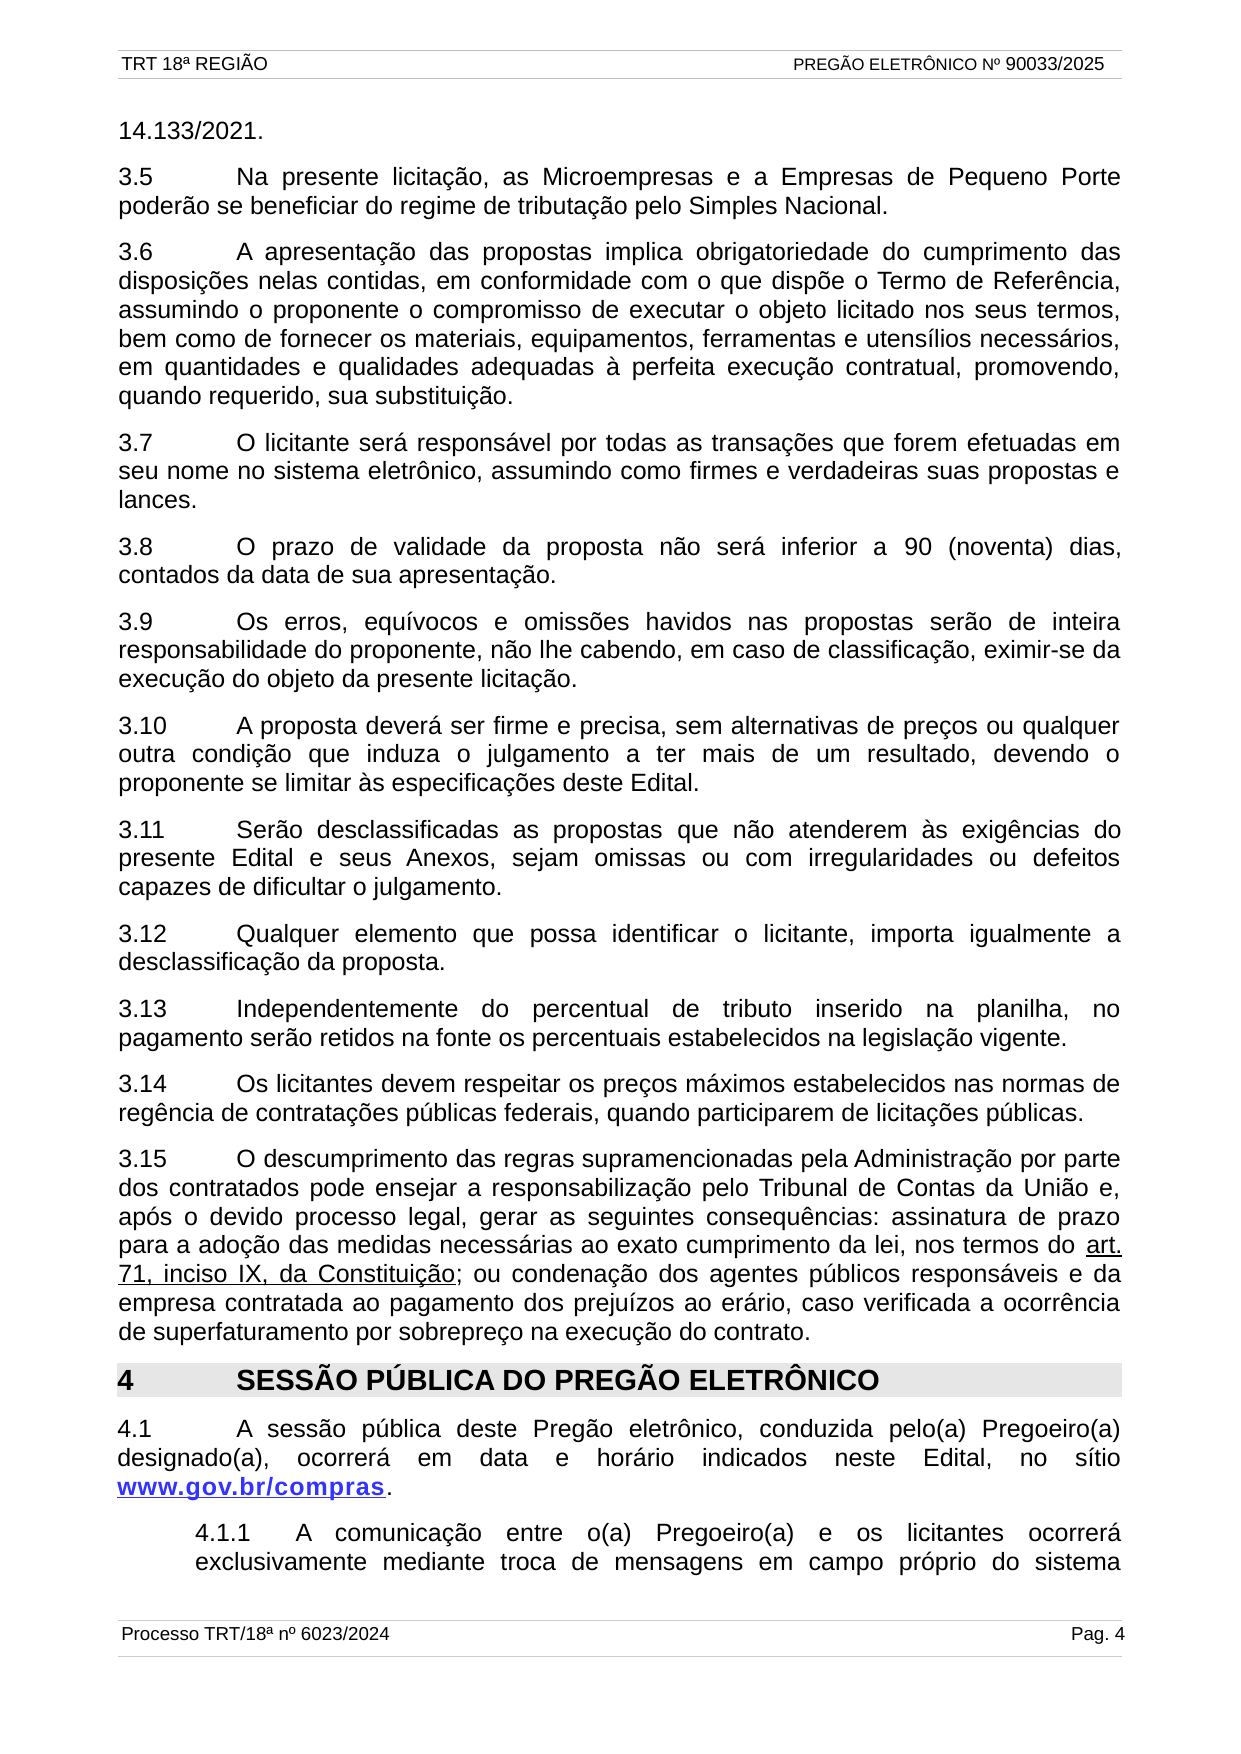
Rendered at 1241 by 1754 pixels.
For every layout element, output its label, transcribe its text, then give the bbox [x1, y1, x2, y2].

text 3.15 O descumprimento das regras supramencionadas pela Administração por parte dos contratados pode ensejar a responsabilização pelo Tribunal de Contas da União e, após o devido processo legal, gerar as seguintes consequências: assinatura de prazo para a adoção das medidas necessárias ao exato cumprimento da lei, nos termos do art. 71, inciso IX, da Constituição; ou condenação dos agentes públicos responsáveis e da empresa contratada ao pagamento dos prejuízos ao erário, caso verificada a ocorrência de superfaturamento por sobrepreço na execução do contrato. [118, 1144, 1122, 1345]
text 3.5 Na presente licitação, as Microempresas e a Empresas de Pequeno Porte poderão se beneficiar do regime de tributação pelo Simples Nacional. [118, 162, 1122, 219]
text 3.13 Independentemente do percentual de tributo inserido na planilha, no pagamento serão retidos na fonte os percentuais estabelecidos na legislação vigente. [118, 994, 1122, 1051]
text 3.12 Qualquer elemento que possa identificar o licitante, importa igualmente a desclassificação da proposta. [118, 918, 1122, 976]
text 3.14 Os licitantes devem respeitar os preços máximos estabelecidos nas normas de regência de contratações públicas federais, quando participarem de licitações públicas. [118, 1069, 1122, 1126]
text 4.1.1 A comunicação entre o(a) Pregoeiro(a) e os licitantes ocorrerá exclusivamente mediante troca de mensagens em campo próprio do sistema [195, 1518, 1122, 1576]
text 14.133/2021. [118, 116, 1122, 144]
text 3.8 O prazo de validade da proposta não será inferior a 90 (noventa) dias, contados da data de sua apresentação. [118, 531, 1122, 589]
text 3.9 Os erros, equívocos e omissões havidos nas propostas serão de inteira responsabilidade do proponente, não lhe cabendo, em caso de classificação, eximir-se da execução do objeto da presente licitação. [118, 607, 1122, 693]
text 3.10 A proposta deverá ser firme e precisa, sem alternativas de preços ou qualquer outra condição que induza o julgamento a ter mais de um resultado, devendo o proponente se limitar às especificações deste Edital. [118, 711, 1122, 797]
text 3.7 O licitante será responsável por todas as transações que forem efetuadas em seu nome no sistema eletrônico, assumindo como firmes e verdadeiras suas propostas e lances. [118, 427, 1122, 514]
text 3.6 A apresentação das propostas implica obrigatoriedade do cumprimento das disposições nelas contidas, em conformidade com o que dispõe o Termo de Referência, assumindo o proponente o compromisso de executar o objeto licitado nos seus termos, bem como de fornecer os materiais, equipamentos, ferramentas e utensílios necessários, em quantidades e qualidades adequadas à perfeita execução contratual, promovendo, quando requerido, sua substituição. [118, 237, 1122, 410]
text 4 SESSÃO PÚBLICA DO PREGÃO ELETRÔNICO [117, 1363, 1122, 1397]
text 3.11 Serão desclassificadas as propostas que não atenderem às exigências do presente Edital e seus Anexos, sejam omissas ou com irregularidades ou defeitos capazes de dificultar o julgamento. [118, 814, 1122, 901]
text 4.1 A sessão pública deste Pregão eletrônico, conduzida pelo(a) Pregoeiro(a) designado(a), ocorrerá em data e horário indicados neste Edital, no sítio www.gov.br/compras. [117, 1414, 1122, 1501]
